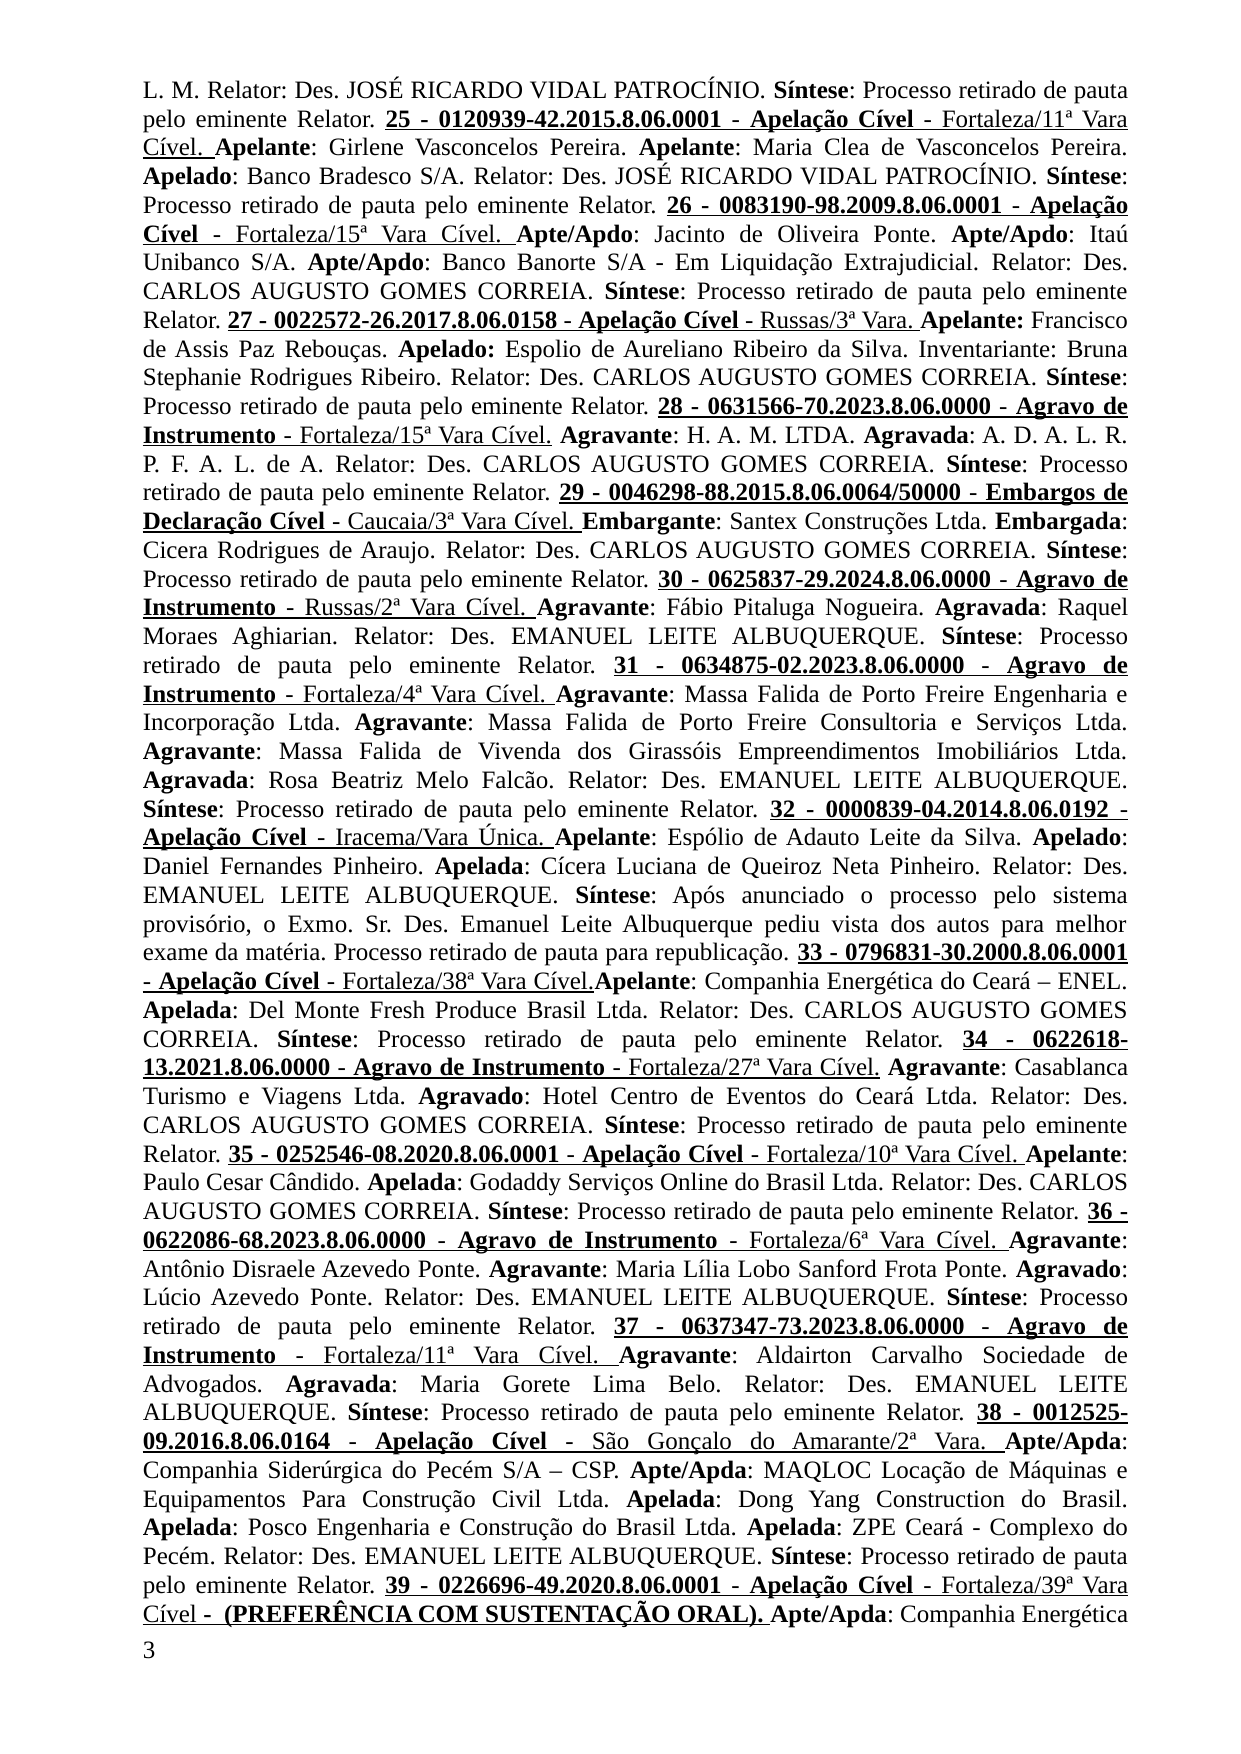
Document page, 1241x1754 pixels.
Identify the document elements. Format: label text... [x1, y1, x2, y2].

text L. M. Relator: Des. JOSÉ RICARDO VIDAL PATROCÍNIO. Síntese: Processo retirado de pauta pelo eminente Relator. 25 - 0120939-42.2015.8.06.0001 - Apelação Cível - Fortaleza/11ª Vara Cível. Apelante: Girlene Vasconcelos Pereira. Apelante: Maria Clea de Vasconcelos Pereira. Apelado: Banco Bradesco S/A. Relator: Des. JOSÉ RICARDO VIDAL PATROCÍNIO. Síntese: Processo retirado de pauta pelo eminente Relator. 26 - 0083190-98.2009.8.06.0001 - Apelação Cível - Fortaleza/15ª Vara Cível. Apte/Apdo: Jacinto de Oliveira Ponte. Apte/Apdo: Itaú Unibanco S/A. Apte/Apdo: Banco Banorte S/A - Em Liquidação Extrajudicial. Relator: Des. CARLOS AUGUSTO GOMES CORREIA. Síntese: Processo retirado de pauta pelo eminente Relator. 27 - 0022572-26.2017.8.06.0158 - Apelação Cível - Russas/3ª Vara. Apelante: Francisco de Assis Paz Rebouças. Apelado: Espolio de Aureliano Ribeiro da Silva. Inventariante: Bruna Stephanie Rodrigues Ribeiro. Relator: Des. CARLOS AUGUSTO GOMES CORREIA. Síntese: Processo retirado de pauta pelo eminente Relator. 28 - 0631566-70.2023.8.06.0000 - Agravo de Instrumento - Fortaleza/15ª Vara Cível. Agravante: H. A. M. LTDA. Agravada: A. D. A. L. R. P. F. A. L. de A. Relator: Des. CARLOS AUGUSTO GOMES CORREIA. Síntese: Processo retirado de pauta pelo eminente Relator. 29 - 0046298-88.2015.8.06.0064/50000 - Embargos de Declaração Cível - Caucaia/3ª Vara Cível. Embargante: Santex Construções Ltda. Embargada: Cicera Rodrigues de Araujo. Relator: Des. CARLOS AUGUSTO GOMES CORREIA. Síntese: Processo retirado de pauta pelo eminente Relator. 30 - 0625837-29.2024.8.06.0000 - Agravo de Instrumento - Russas/2ª Vara Cível. Agravante: Fábio Pitaluga Nogueira. Agravada: Raquel Moraes Aghiarian. Relator: Des. EMANUEL LEITE ALBUQUERQUE. Síntese: Processo retirado de pauta pelo eminente Relator. 31 - 0634875-02.2023.8.06.0000 - Agravo de Instrumento - Fortaleza/4ª Vara Cível. Agravante: Massa Falida de Porto Freire Engenharia e Incorporação Ltda. Agravante: Massa Falida de Porto Freire Consultoria e Serviços Ltda. Agravante: Massa Falida de Vivenda dos Girassóis Empreendimentos Imobiliários Ltda. Agravada: Rosa Beatriz Melo Falcão. Relator: Des. EMANUEL LEITE ALBUQUERQUE. Síntese: Processo retirado de pauta pelo eminente Relator. 32 - 0000839-04.2014.8.06.0192 - Apelação Cível - Iracema/Vara Única. Apelante: Espólio de Adauto Leite da Silva. Apelado: Daniel Fernandes Pinheiro. Apelada: Cícera Luciana de Queiroz Neta Pinheiro. Relator: Des. EMANUEL LEITE ALBUQUERQUE. Síntese: Após anunciado o processo pelo sistema provisório, o Exmo. Sr. Des. Emanuel Leite Albuquerque pediu vista dos autos para melhor exame da matéria. Processo retirado de pauta para republicação. 33 - 0796831-30.2000.8.06.0001 - Apelação Cível - Fortaleza/38ª Vara Cível.Apelante: Companhia Energética do Ceará – ENEL. Apelada: Del Monte Fresh Produce Brasil Ltda. Relator: Des. CARLOS AUGUSTO GOMES CORREIA. Síntese: Processo retirado de pauta pelo eminente Relator. 34 - 0622618-13.2021.8.06.0000 - Agravo de Instrumento - Fortaleza/27ª Vara Cível. Agravante: Casablanca Turismo e Viagens Ltda. Agravado: Hotel Centro de Eventos do Ceará Ltda. Relator: Des. CARLOS AUGUSTO GOMES CORREIA. Síntese: Processo retirado de pauta pelo eminente Relator. 35 - 0252546-08.2020.8.06.0001 - Apelação Cível - Fortaleza/10ª Vara Cível. Apelante: Paulo Cesar Cândido. Apelada: Godaddy Serviços Online do Brasil Ltda. Relator: Des. CARLOS AUGUSTO GOMES CORREIA. Síntese: Processo retirado de pauta pelo eminente Relator. 36 - 0622086-68.2023.8.06.0000 - Agravo de Instrumento - Fortaleza/6ª Vara Cível. Agravante: Antônio Disraele Azevedo Ponte. Agravante: Maria Lília Lobo Sanford Frota Ponte. Agravado: Lúcio Azevedo Ponte. Relator: Des. EMANUEL LEITE ALBUQUERQUE. Síntese: Processo retirado de pauta pelo eminente Relator. 37 - 0637347-73.2023.8.06.0000 - Agravo de Instrumento - Fortaleza/11ª Vara Cível. Agravante: Aldairton Carvalho Sociedade de Advogados. Agravada: Maria Gorete Lima Belo. Relator: Des. EMANUEL LEITE ALBUQUERQUE. Síntese: Processo retirado de pauta pelo eminente Relator. 38 - 0012525-09.2016.8.06.0164 - Apelação Cível - São Gonçalo do Amarante/2ª Vara. Apte/Apda: Companhia Siderúrgica do Pecém S/A – CSP. Apte/Apda: MAQLOC Locação de Máquinas e Equipamentos Para Construção Civil Ltda. Apelada: Dong Yang Construction do Brasil. Apelada: Posco Engenharia e Construção do Brasil Ltda. Apelada: ZPE Ceará - Complexo do Pecém. Relator: Des. EMANUEL LEITE ALBUQUERQUE. Síntese: Processo retirado de pauta pelo eminente Relator. 39 - 0226696-49.2020.8.06.0001 - Apelação Cível - Fortaleza/39ª Vara Cível - (PREFERÊNCIA COM SUSTENTAÇÃO ORAL). Apte/Apda: Companhia Energética [143, 75, 1128, 1627]
